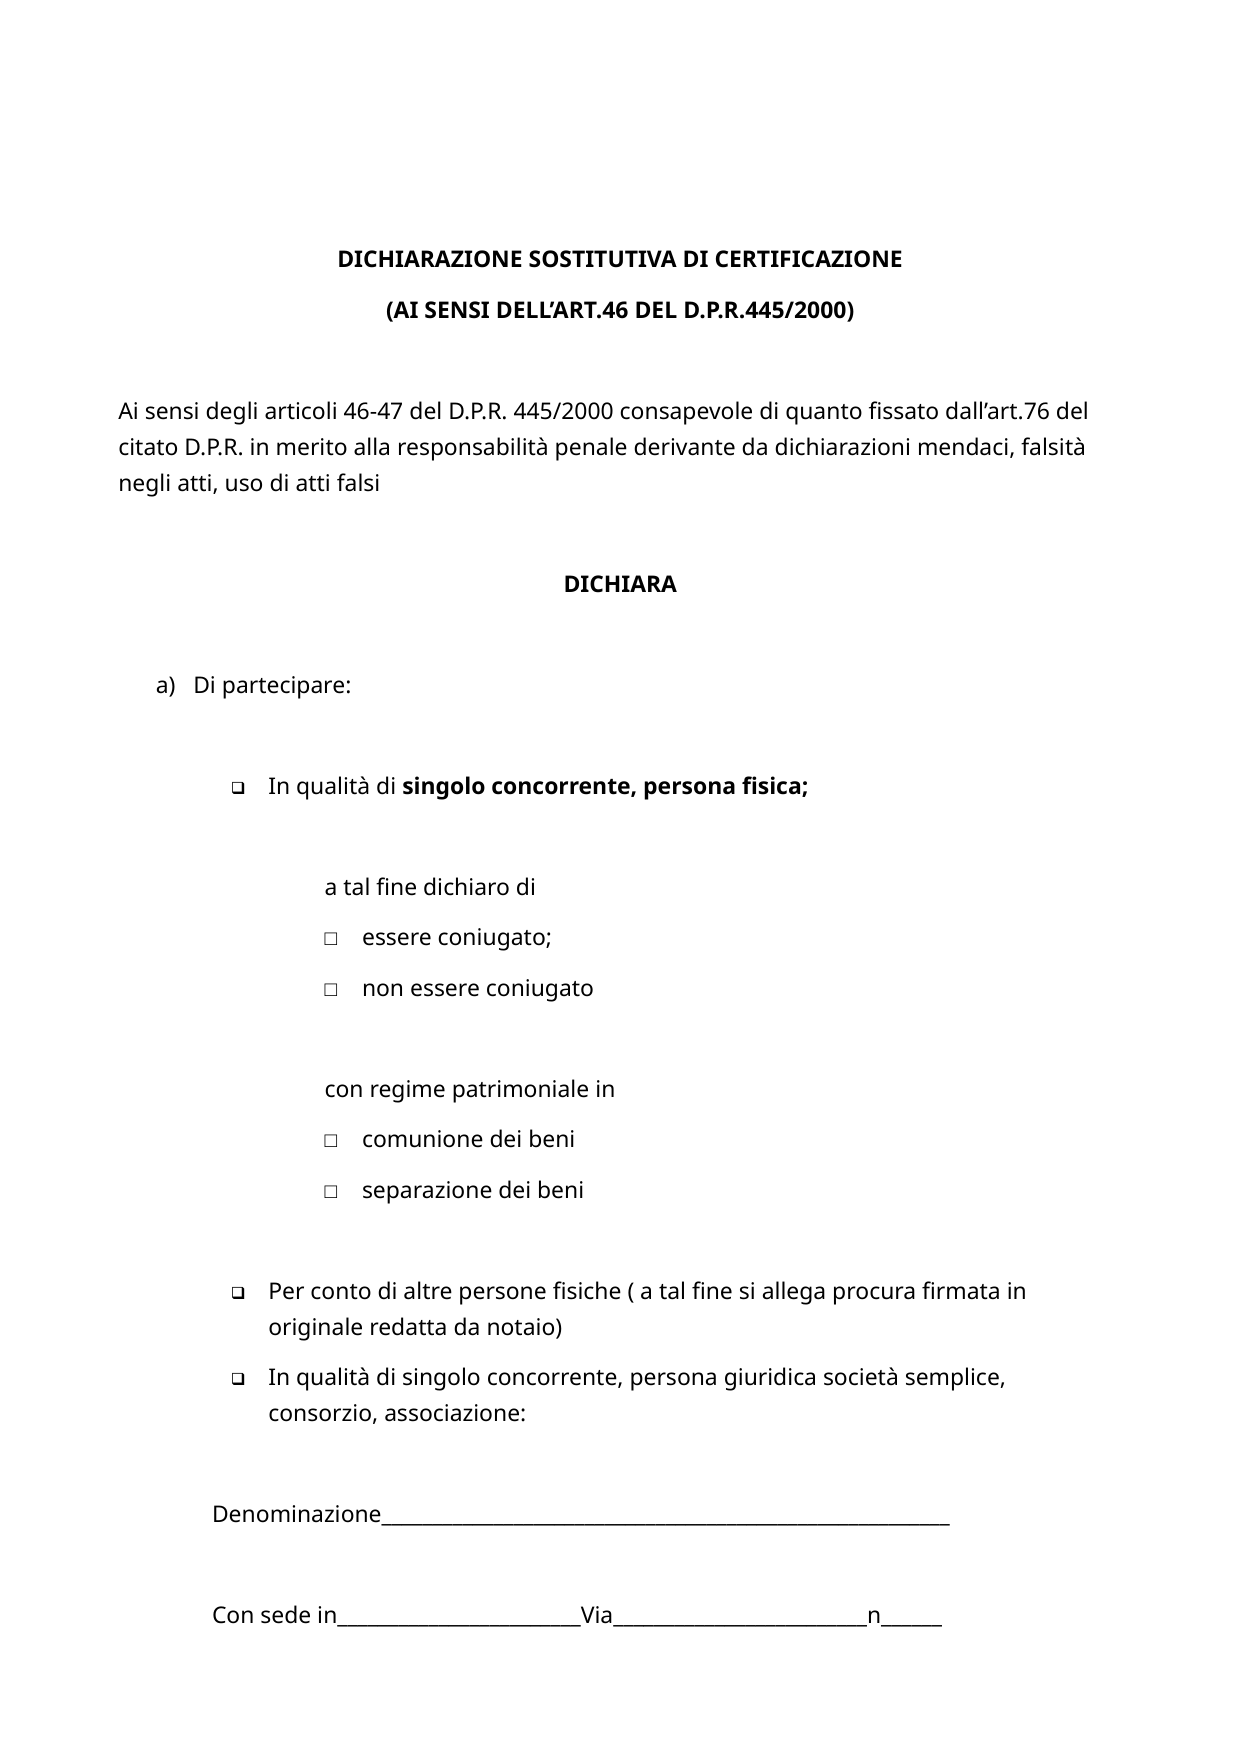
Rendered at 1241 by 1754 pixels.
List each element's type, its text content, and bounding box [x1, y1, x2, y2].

list In qualità di singolo concorrente, persona giuridica società semplice, consorzio, associazione: [231, 1361, 1122, 1428]
text Con sede in________________________Via_________________________n______ [194, 1599, 1122, 1631]
text (AI SENSI DELL’ART.46 DEL D.P.R.445/2000) [118, 294, 1122, 325]
text a tal fine dichiaro di [324, 871, 1122, 902]
text Denominazione________________________________________________________ [194, 1498, 1122, 1529]
list essere coniugato; [324, 921, 1122, 952]
list comunione dei beni [324, 1123, 1122, 1154]
text Ai sensi degli articoli 46-47 del D.P.R. 445/2000 consapevole di quanto fissato dall’art.76 del citato D.P.R. in merito alla responsabilità penale derivante da dichiarazioni mendaci, falsità negli atti, uso di atti falsi [118, 395, 1122, 498]
list Di partecipare: [156, 669, 1122, 700]
list Per conto di altre persone fisiche ( a tal fine si allega procura firmata in originale redatta da notaio) [231, 1275, 1122, 1342]
list In qualità di singolo concorrente, persona fisica; [231, 770, 1122, 801]
list non essere coniugato [324, 972, 1122, 1003]
text DICHIARA [118, 568, 1122, 599]
text DICHIARAZIONE SOSTITUTIVA DI CERTIFICAZIONE [118, 243, 1122, 274]
list separazione dei beni [324, 1174, 1122, 1205]
text con regime patrimoniale in [324, 1073, 1122, 1104]
